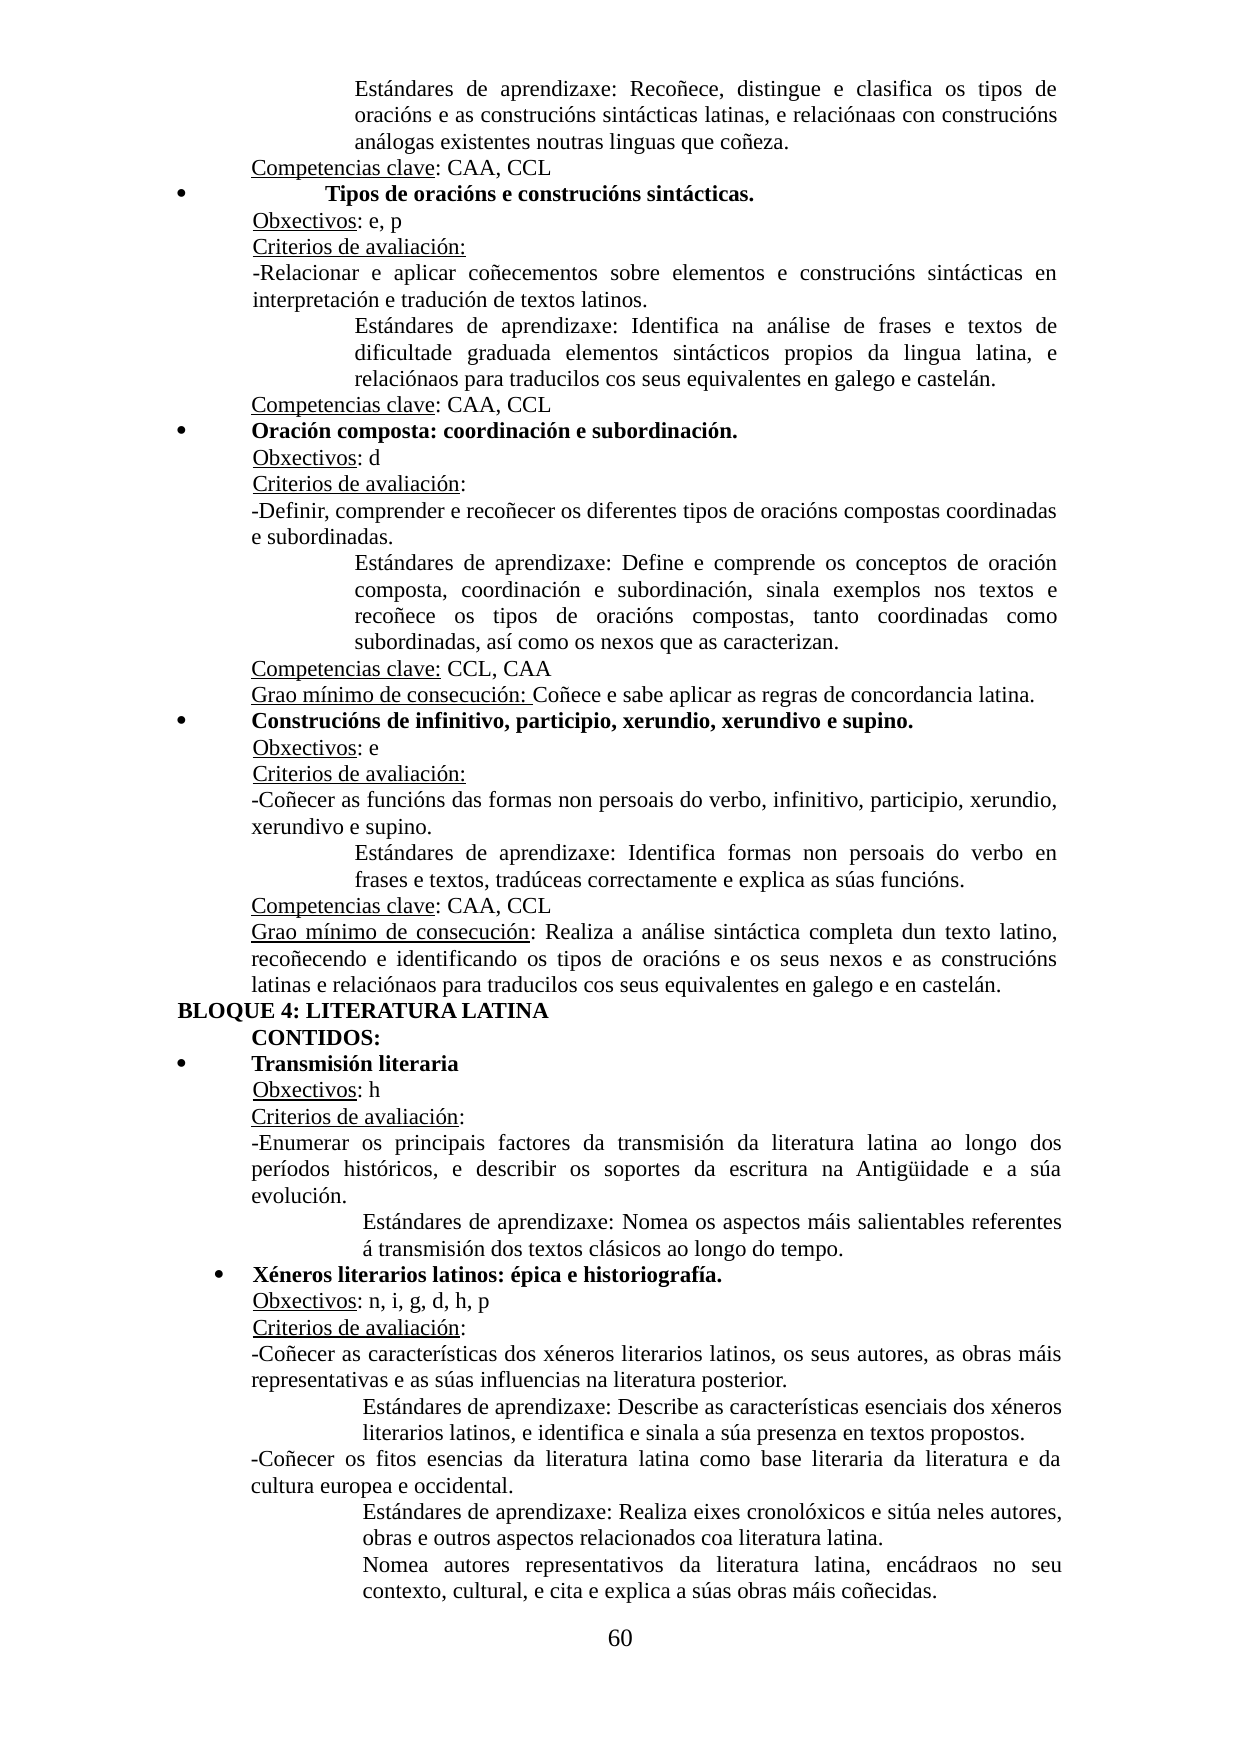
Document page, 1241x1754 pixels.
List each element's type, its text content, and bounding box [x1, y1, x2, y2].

list Oración composta: coordinación e subordinación. [177, 418, 1058, 444]
text Nomea autores representativos da literatura latina, encádraos no seu contexto, cultural, e cita e explica a súas obras máis coñecidas. [362, 1551, 1063, 1603]
text -Enumerar os principais factores da transmisión da literatura latina ao longo dos períodos históricos, e describir os soportes da escritura na Antigüidade e a súa evolución. [251, 1129, 1063, 1208]
text -Definir, comprender e recoñecer os diferentes tipos de oracións compostas coordinadas e subordinadas. [251, 497, 1058, 549]
list Transmisión literaria [177, 1050, 1058, 1076]
text Criterios de avaliación: [252, 233, 1058, 259]
text Criterios de avaliación: [251, 1103, 1063, 1129]
text Estándares de aprendizaxe: Identifica na análise de frases e textos de dificultade graduada elementos sintácticos propios da lingua latina, e relaciónaos para traducilos cos seus equivalentes en galego e castelán. [354, 312, 1058, 391]
text CONTIDOS: [177, 1024, 1058, 1050]
text Criterios de avaliación: [252, 1314, 1063, 1340]
text Competencias clave: CAA, CCL [177, 154, 1058, 180]
text -Coñecer as funcións das formas non persoais do verbo, infinitivo, participio, xerundio, xerundivo e supino. [251, 787, 1058, 839]
list Construcións de infinitivo, participio, xerundio, xerundivo e supino. [177, 707, 1058, 734]
text Criterios de avaliación: [252, 470, 1058, 497]
text Obxectivos: n, i, g, d, h, p [252, 1287, 1063, 1314]
text Obxectivos: d [252, 444, 1058, 470]
text Estándares de aprendizaxe: Identifica formas non persoais do verbo en frases e textos, tradúceas correctamente e explica as súas funcións. [354, 839, 1058, 892]
text -Coñecer os fitos esencias da literatura latina como base literaria da literatura e da cultura europea e occidental. [251, 1445, 1063, 1498]
text Estándares de aprendizaxe: Recoñece, distingue e clasifica os tipos de oracións e as construcións sintácticas latinas, e relaciónaas con construcións análogas existentes noutras linguas que coñeza. [354, 75, 1058, 154]
text Obxectivos: e, p [252, 207, 1058, 233]
text Estándares de aprendizaxe: Realiza eixes cronolóxicos e sitúa neles autores, obras e outros aspectos relacionados coa literatura latina. [362, 1498, 1063, 1551]
text Criterios de avaliación: [252, 760, 1058, 787]
text Competencias clave: CAA, CCL [177, 391, 1058, 418]
text Obxectivos: e [252, 734, 1058, 760]
text -Relacionar e aplicar coñecementos sobre elementos e construcións sintácticas en interpretación e tradución de textos latinos. [252, 259, 1058, 312]
text -Coñecer as características dos xéneros literarios latinos, os seus autores, as obras máis representativas e as súas influencias na literatura posterior. [251, 1340, 1063, 1393]
text Estándares de aprendizaxe: Define e comprende os conceptos de oración composta, coordinación e subordinación, sinala exemplos nos textos e recoñece os tipos de oracións compostas, tanto coordinadas como subordinadas, así como os nexos que as caracterizan. [354, 549, 1058, 655]
list Tipos de oracións e construcións sintácticas. [177, 180, 1058, 207]
text BLOQUE 4: LITERATURA LATINA [177, 997, 1063, 1024]
text Grao mínimo de consecución: Realiza a análise sintáctica completa dun texto latino, recoñecendo e identificando os tipos de oracións e os seus nexos e as construcións latinas e relaciónaos para traducilos cos seus equivalentes en galego e en castelán. [251, 918, 1058, 997]
text Estándares de aprendizaxe: Nomea os aspectos máis salientables referentes á transmisión dos textos clásicos ao longo do tempo. [362, 1208, 1063, 1261]
text Competencias clave: CCL, CAA [251, 655, 1058, 681]
text Obxectivos: h [252, 1076, 1058, 1103]
list Xéneros literarios latinos: épica e historiografía. [215, 1261, 1063, 1287]
text Competencias clave: CAA, CCL [177, 892, 1058, 918]
text Estándares de aprendizaxe: Describe as características esenciais dos xéneros literarios latinos, e identifica e sinala a súa presenza en textos propostos. [362, 1393, 1063, 1445]
text Grao mínimo de consecución: Coñece e sabe aplicar as regras de concordancia latina. [251, 681, 1058, 707]
